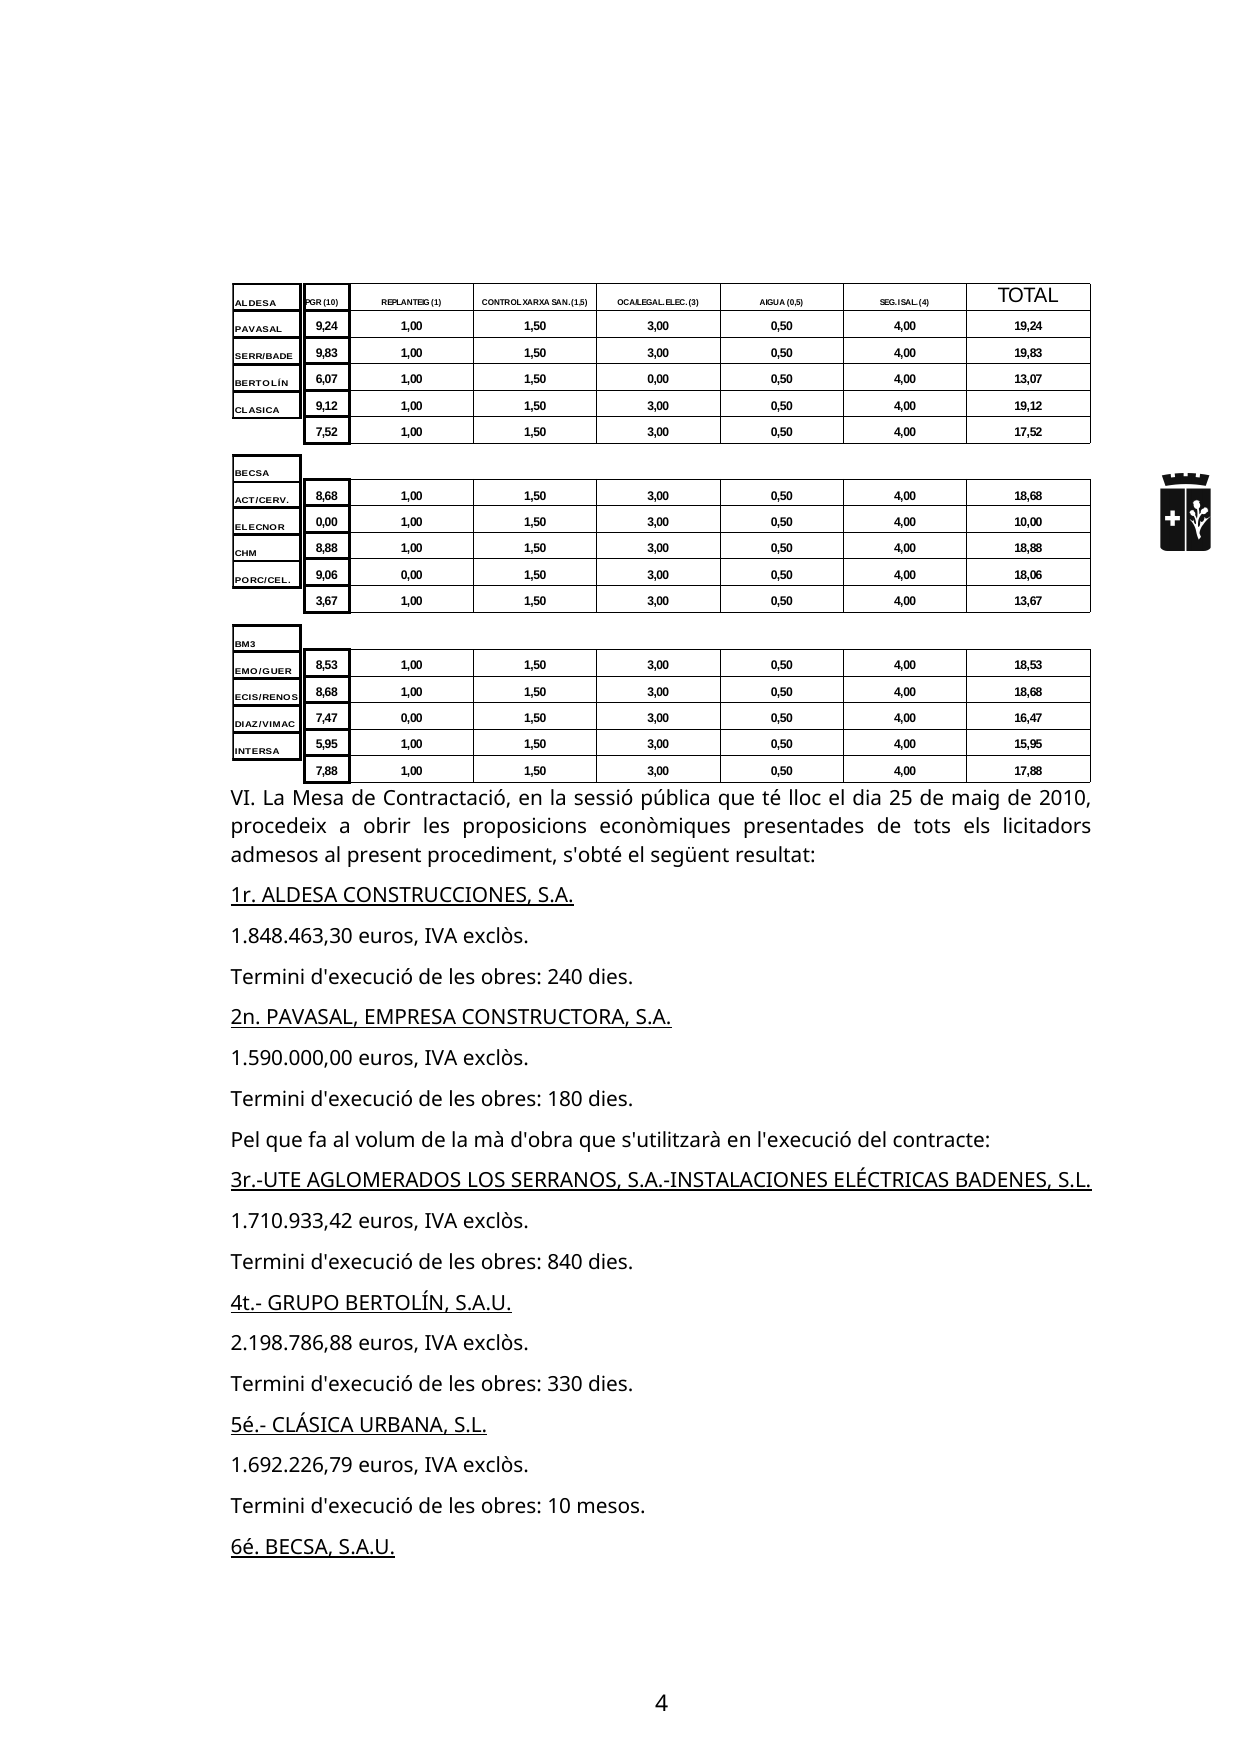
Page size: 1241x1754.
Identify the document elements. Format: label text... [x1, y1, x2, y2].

text 3r.-UTE AGLOMERADOS LOS SERRANOS, S.A.-INSTALACIONES ELÉCTRICAS BADENES, S.L. [230, 1165, 1093, 1194]
text 4t.- GRUPO BERTOLÍN, S.A.U. [230, 1288, 1093, 1316]
text Termini d'execució de les obres: 330 dies. [230, 1369, 1093, 1397]
text 1r. ALDESA CONSTRUCCIONES, S.A. [230, 880, 1093, 908]
text 2.198.786,88 euros, IVA exclòs. [230, 1328, 1093, 1357]
text Pel que fa al volum de la mà d'obra que s'utilitzarà en l'execució del contracte: [230, 1125, 1093, 1153]
picture [1160, 472, 1211, 552]
text 1.590.000,00 euros, IVA exclòs. [230, 1043, 1093, 1071]
text VI. La Mesa de Contractació, en la sessió pública que té lloc el dia 25 de maig de 2010, procedeix a obrir les proposicions econòmiques presentades de tots els licitadors admesos al present procediment, s'obté el següent resultat: [230, 283, 1093, 868]
text Termini d'execució de les obres: 240 dies. [230, 962, 1093, 990]
text 2n. PAVASAL, EMPRESA CONSTRUCTORA, S.A. [230, 1002, 1093, 1031]
text Termini d'execució de les obres: 180 dies. [230, 1084, 1093, 1112]
text 5é.- CLÁSICA URBANA, S.L. [230, 1410, 1093, 1438]
text 1.710.933,42 euros, IVA exclòs. [230, 1206, 1093, 1234]
text 1.848.463,30 euros, IVA exclòs. [230, 921, 1093, 949]
text Termini d'execució de les obres: 10 mesos. [230, 1491, 1093, 1519]
text 1.692.226,79 euros, IVA exclòs. [230, 1451, 1093, 1479]
text Termini d'execució de les obres: 840 dies. [230, 1247, 1093, 1275]
text 6é. BECSA, S.A.U. [230, 1532, 1093, 1560]
